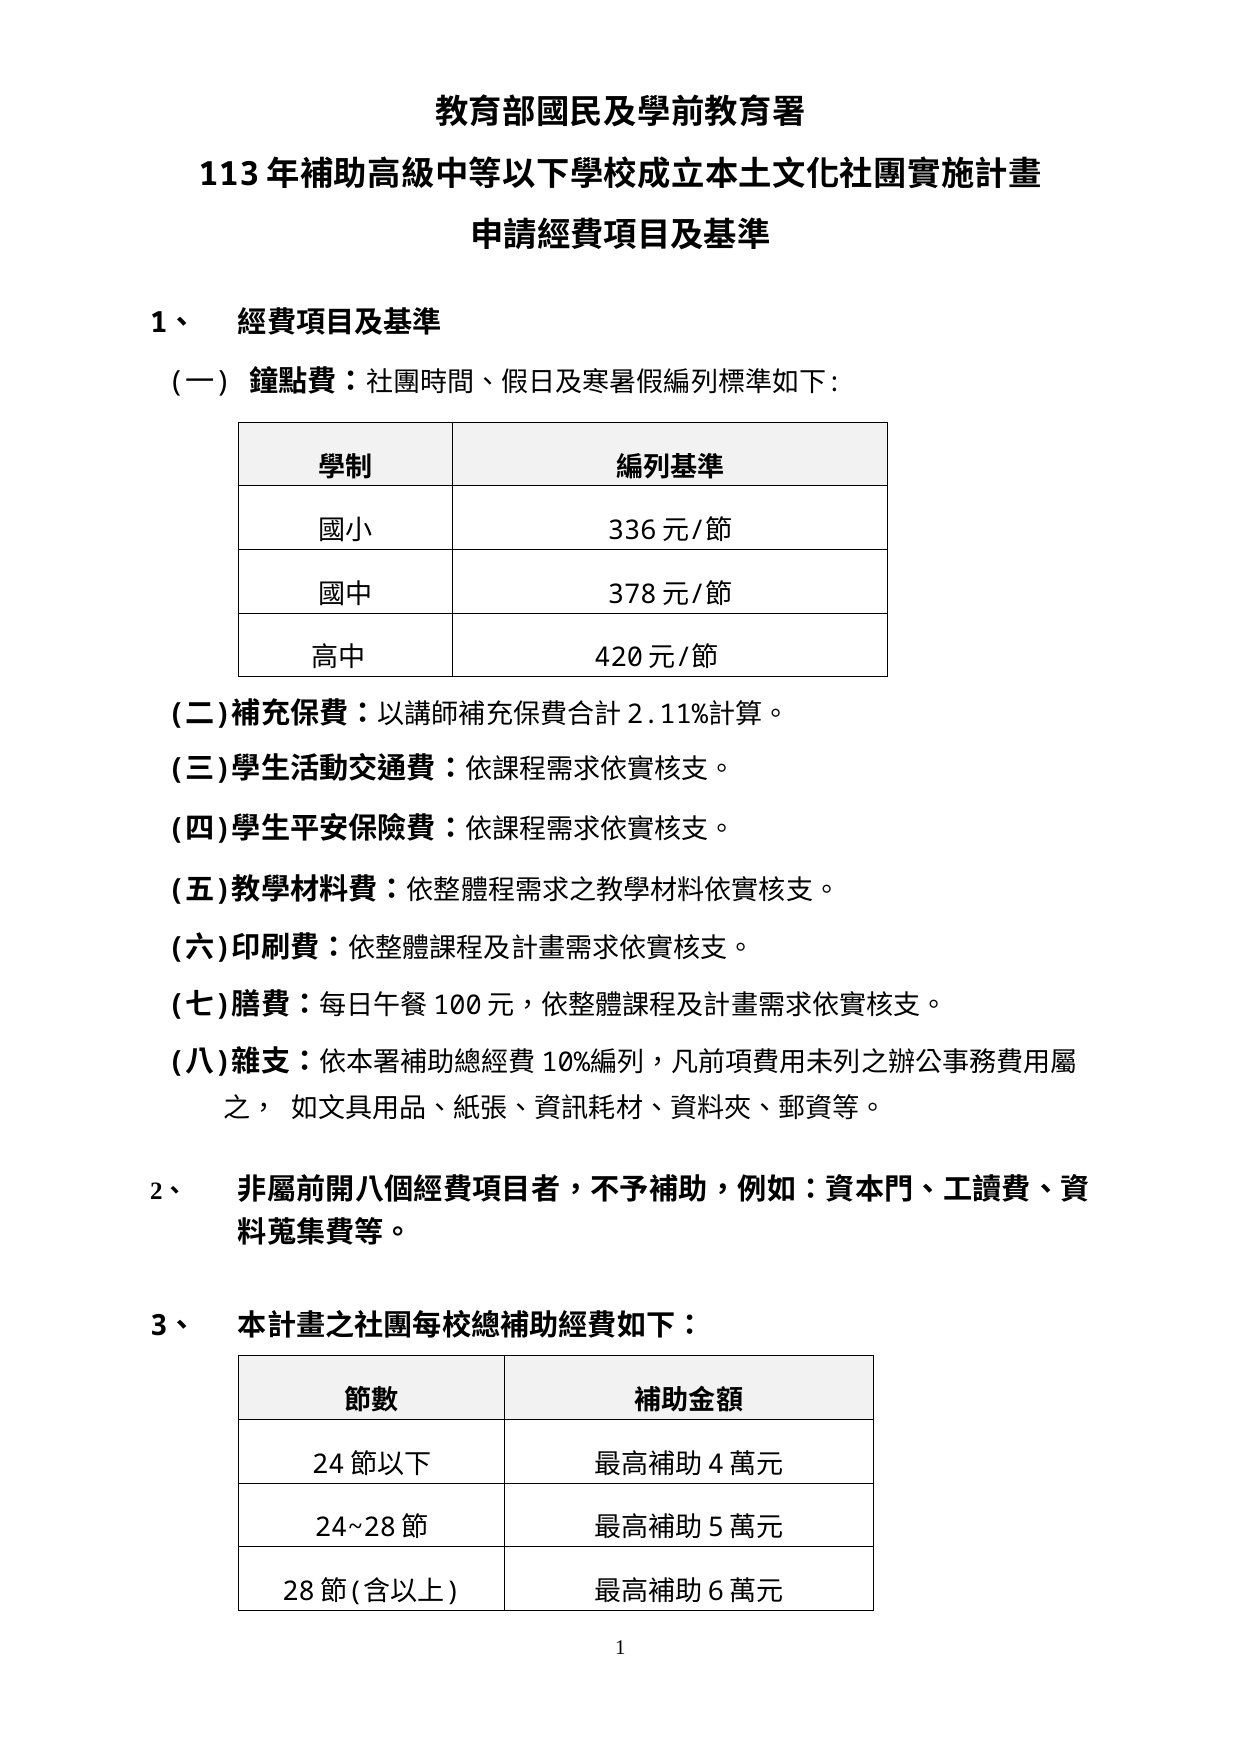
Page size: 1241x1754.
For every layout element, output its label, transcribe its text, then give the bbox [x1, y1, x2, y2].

text 申請經費項目及基準 [150, 191, 1090, 253]
list 經費項目及基準 [150, 291, 1090, 343]
table_cell 336元/節 [453, 486, 887, 549]
text (一) 鐘點費：社團時間、假日及寒暑假編列標準如下: [150, 362, 1090, 399]
table_cell 最高補助4萬元 [505, 1420, 873, 1482]
text (五)教學材料費：依整體程需求之教學材料依實核支。 [150, 859, 1090, 909]
table_cell 24~28節 [239, 1484, 504, 1546]
table_header 編列基準 [453, 423, 887, 485]
text 教育部國民及學前教育署 [150, 66, 1090, 128]
list 非屬前開八個經費項目者，不予補助，例如：資本門、工讀費、資料蒐集費等。 [150, 1164, 1090, 1252]
table_cell 24節以下 [239, 1420, 504, 1482]
table_header 學制 [239, 423, 452, 485]
text (二)補充保費：以講師補充保費合計2.11%計算。 [150, 688, 1139, 732]
text (四)學生平安保險費：依課程需求依實核支。 [150, 798, 1090, 848]
text (七)膳費：每日午餐100元，依整體課程及計畫需求依實核支。 [150, 978, 1090, 1024]
table_cell 420元/節 [453, 614, 887, 676]
text (六)印刷費：依整體課程及計畫需求依實核支。 [150, 921, 1090, 967]
table_header 補助金額 [505, 1356, 873, 1419]
table_cell 28節(含以上) [239, 1547, 504, 1609]
table_cell 國中 [239, 550, 452, 612]
table_header 節數 [239, 1356, 504, 1419]
list 本計畫之社團每校總補助經費如下： [150, 1300, 1090, 1344]
table_cell 國小 [239, 486, 452, 549]
text (八)雜支：依本署補助總經費10%編列，凡前項費用未列之辦公事務費用屬之， 如文具用品、紙張、資訊耗材、資料夾、郵資等。 [150, 1035, 1090, 1127]
table_cell 高中 [239, 614, 452, 676]
text (三)學生活動交通費：依課程需求依實核支。 [150, 743, 1154, 787]
text 113年補助高級中等以下學校成立本土文化社團實施計畫 [150, 128, 1090, 191]
table_cell 最高補助6萬元 [505, 1547, 873, 1609]
table_cell 378元/節 [453, 550, 887, 612]
table_cell 最高補助5萬元 [505, 1484, 873, 1546]
